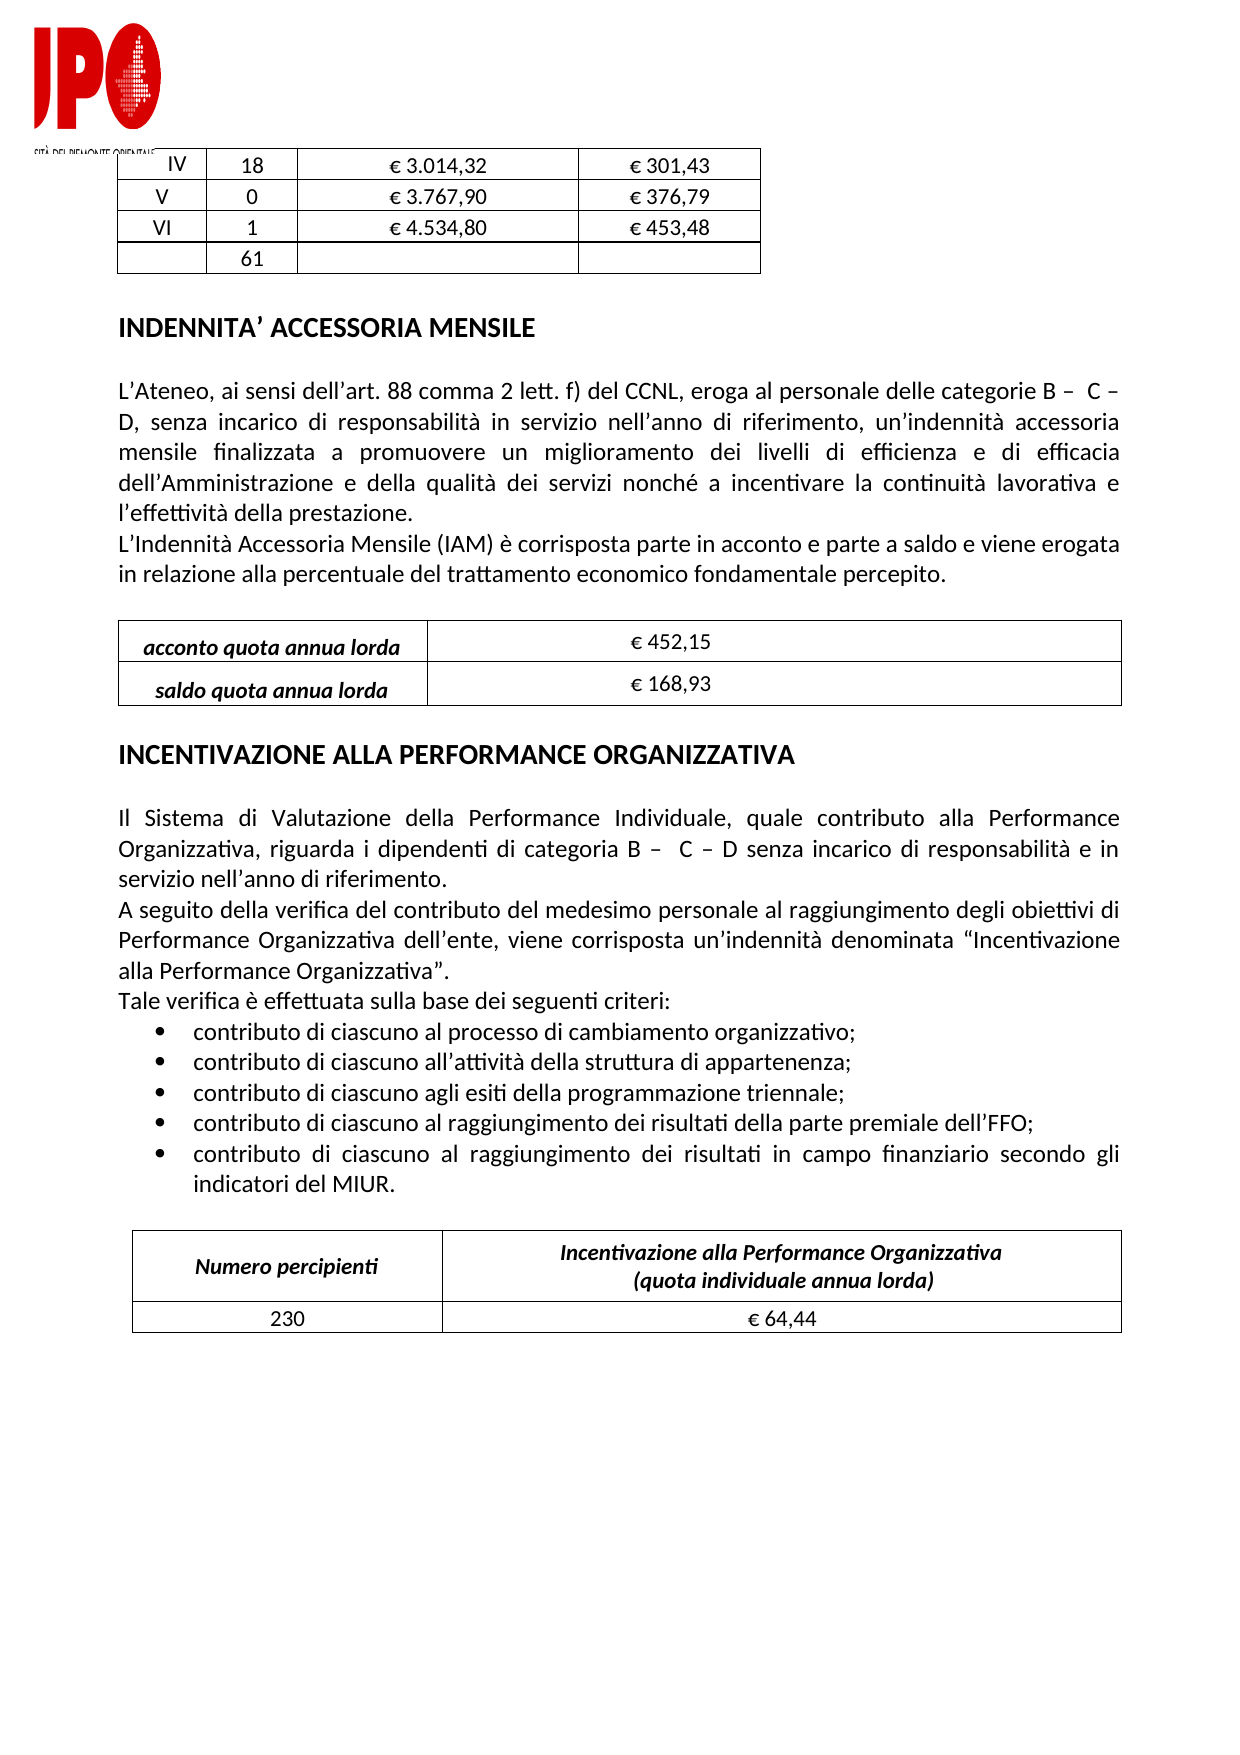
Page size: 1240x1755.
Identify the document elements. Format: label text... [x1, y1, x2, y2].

table_cell € 453,48 [579, 211, 760, 241]
list contributo di ciascuno al processo di cambiamento organizzativo; [156, 1016, 1121, 1046]
text Tale verifica è effettuata sulla base dei seguenti criteri: [118, 985, 1121, 1016]
table_header acconto quota annua lorda [119, 621, 427, 661]
text L’Ateneo, ai sensi dell’art. 88 comma 2 lett. f) del CCNL, eroga al personale delle categorie B – C – D, senza incarico di responsabilità in servizio nell’anno di riferimento, un’indennità accessoria mensile finalizzata a promuovere un miglioramento dei livelli di efficienza e di efficacia dell’Amministrazione e della qualità dei servizi nonché a incentivare la continuità lavorativa e l’effettività della prestazione. [118, 375, 1121, 528]
table_header € 452,15 [428, 621, 1121, 661]
table_cell € 64,44 [443, 1302, 1121, 1332]
table_cell [579, 243, 760, 273]
table_cell 61 [207, 243, 297, 273]
table_cell € 3.767,90 [298, 180, 578, 210]
table_cell 1 [207, 211, 297, 241]
text A seguito della verifica del contributo del medesimo personale al raggiungimento degli obiettivi di Performance Organizzativa dell’ente, viene corrisposta un’indennità denominata “Incentivazione alla Performance Organizzativa”. [118, 894, 1121, 985]
table_cell saldo quota annua lorda [119, 662, 427, 704]
table_cell € 376,79 [579, 180, 760, 210]
list contributo di ciascuno all’attività della struttura di appartenenza; [156, 1046, 1121, 1077]
list contributo di ciascuno agli esiti della programmazione triennale; [156, 1077, 1121, 1107]
table_cell 0 [207, 180, 297, 210]
table_cell € 168,93 [428, 662, 1121, 704]
table_cell 230 [133, 1302, 442, 1332]
table_cell 18 [207, 149, 297, 179]
text L’Indennità Accessoria Mensile (IAM) è corrisposta parte in acconto e parte a saldo e viene erogata in relazione alla percentuale del trattamento economico fondamentale percepito. [118, 528, 1121, 589]
text Il Sistema di Valutazione della Performance Individuale, quale contributo alla Performance Organizzativa, riguarda i dipendenti di categoria B – C – D senza incarico di responsabilità e in servizio nell’anno di riferimento. [118, 802, 1121, 894]
text INCENTIVAZIONE ALLA PERFORMANCE ORGANIZZATIVA [118, 736, 1121, 772]
table_cell € 4.534,80 [298, 211, 578, 241]
table_cell € 301,43 [579, 149, 760, 179]
table_header Incentivazione alla Performance Organizzativa (quota individuale annua lorda) [443, 1231, 1121, 1301]
list contributo di ciascuno al raggiungimento dei risultati in campo finanziario secondo gli indicatori del MIUR. [156, 1138, 1121, 1199]
table_cell IV [118, 149, 206, 179]
table_cell [298, 243, 578, 273]
text INDENNITA’ ACCESSORIA MENSILE [118, 309, 1121, 345]
table_cell [118, 243, 206, 273]
table_cell VI [118, 211, 206, 241]
list contributo di ciascuno al raggiungimento dei risultati della parte premiale dell’FFO; [156, 1107, 1121, 1138]
table_cell € 3.014,32 [298, 149, 578, 179]
table_cell V [118, 180, 206, 210]
table_header Numero percipienti [133, 1231, 442, 1301]
